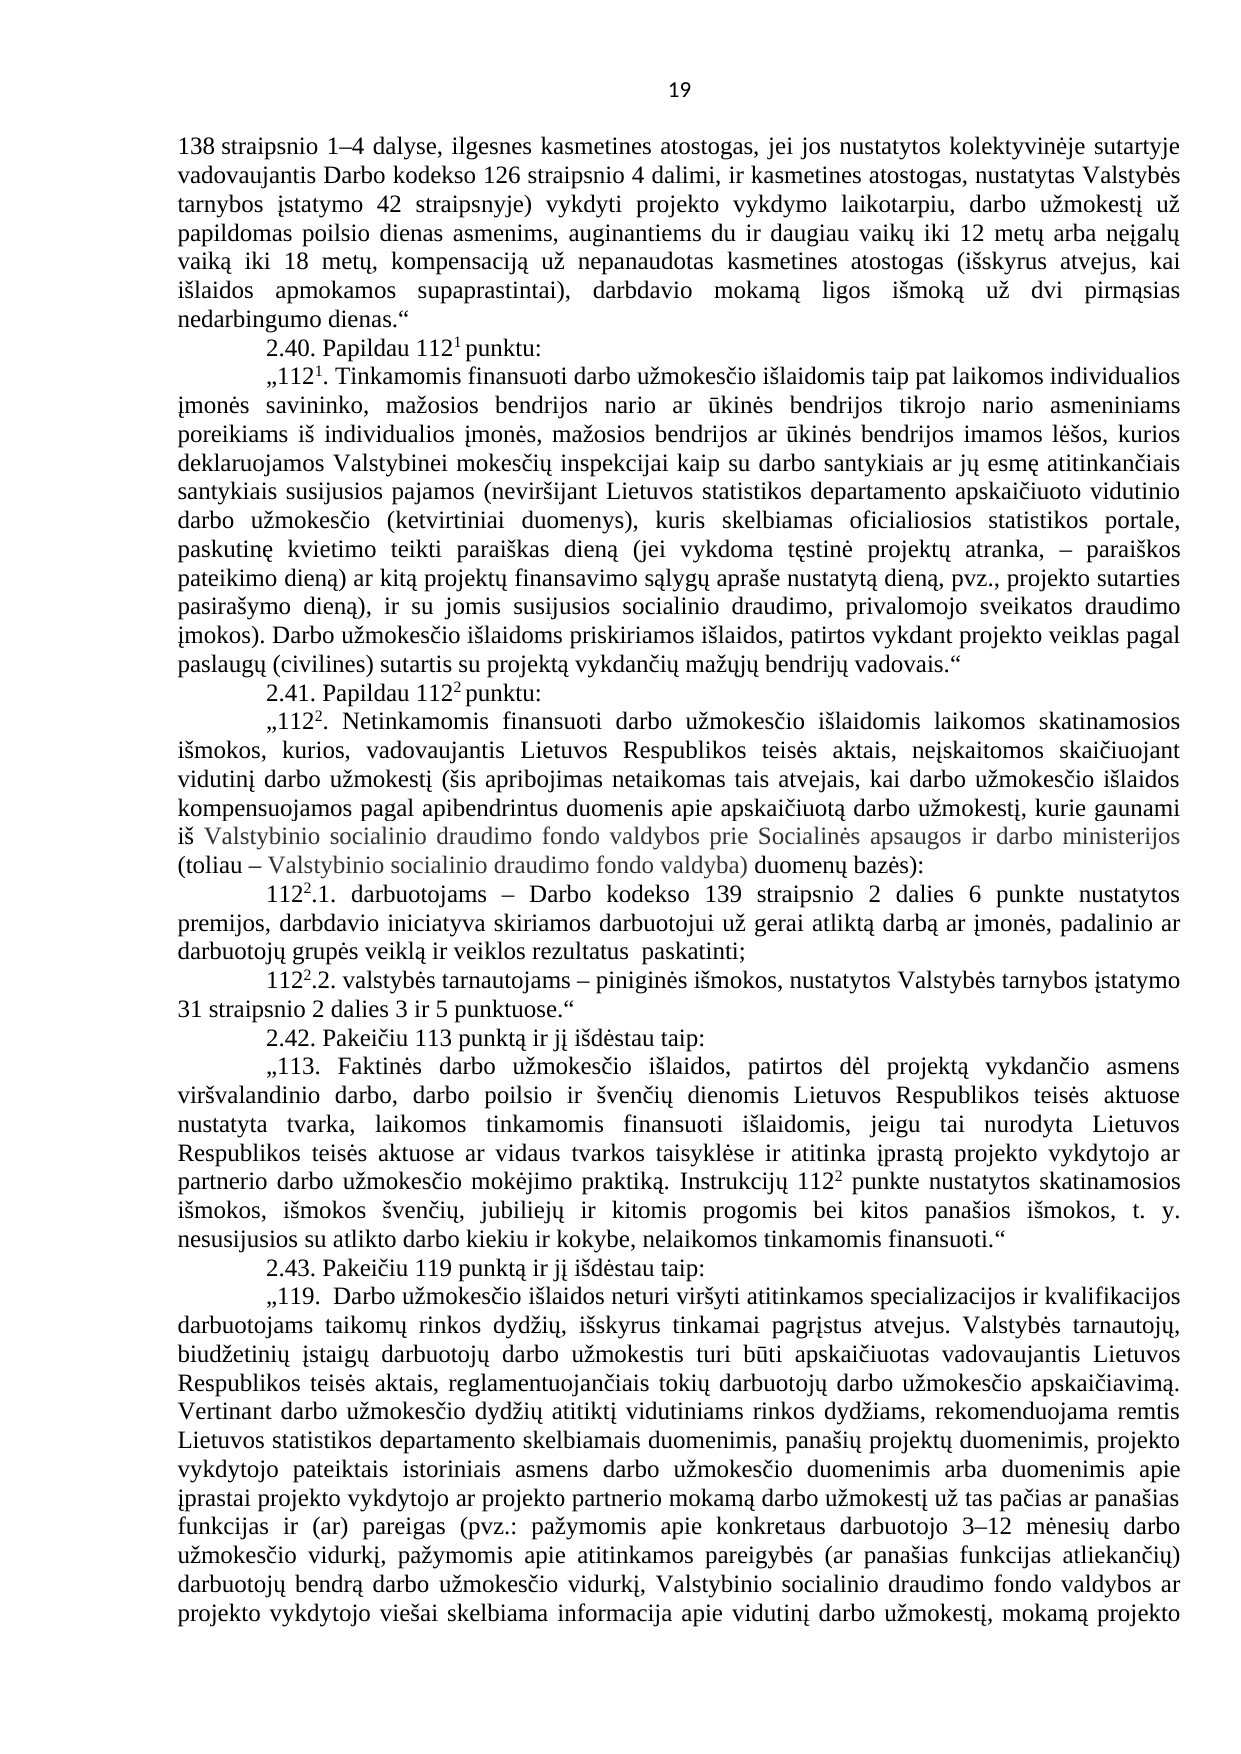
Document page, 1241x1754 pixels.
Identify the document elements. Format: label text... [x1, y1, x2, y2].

text 2.43. Pakeičiu 119 punktą ir jį išdėstau taip: [177, 1253, 1181, 1281]
text 2.40. Papildau 1121 punktu: [177, 333, 1181, 361]
text 2.42. Pakeičiu 113 punktą ir jį išdėstau taip: [177, 1023, 1181, 1051]
text 1122.1. darbuotojams – Darbo kodekso 139 straipsnio 2 dalies 6 punkte nustatytos premijos, darbdavio iniciatyva skiriamos darbuotojui už gerai atliktą darbą ar įmonės, padalinio ar darbuotojų grupės veiklą ir veiklos rezultatus paskatinti; [177, 879, 1181, 965]
text 138 straipsnio 1–4 dalyse, ilgesnes kasmetines atostogas, jei jos nustatytos kolektyvinėje sutartyje vadovaujantis Darbo kodekso 126 straipsnio 4 dalimi, ir kasmetines atostogas, nustatytas Valstybės tarnybos įstatymo 42 straipsnyje) vykdyti projekto vykdymo laikotarpiu, darbo užmokestį už papildomas poilsio dienas asmenims, auginantiems du ir daugiau vaikų iki 12 metų arba neįgalų vaiką iki 18 metų, kompensaciją už nepanaudotas kasmetines atostogas (išskyrus atvejus, kai išlaidos apmokamos supaprastintai), darbdavio mokamą ligos išmoką už dvi pirmąsias nedarbingumo dienas.“ [177, 131, 1181, 333]
text 2.41. Papildau 1122 punktu: [177, 678, 1181, 706]
text 1122.2. valstybės tarnautojams – piniginės išmokos, nustatytos Valstybės tarnybos įstatymo 31 straipsnio 2 dalies 3 ir 5 punktuose.“ [177, 965, 1181, 1023]
text „119. Darbo užmokesčio išlaidos neturi viršyti atitinkamos specializacijos ir kvalifikacijos darbuotojams taikomų rinkos dydžių, išskyrus tinkamai pagrįstus atvejus. Valstybės tarnautojų, biudžetinių įstaigų darbuotojų darbo užmokestis turi būti apskaičiuotas vadovaujantis Lietuvos Respublikos teisės aktais, reglamentuojančiais tokių darbuotojų darbo užmokesčio apskaičiavimą. Vertinant darbo užmokesčio dydžių atitiktį vidutiniams rinkos dydžiams, rekomenduojama remtis Lietuvos statistikos departamento skelbiamais duomenimis, panašių projektų duomenimis, projekto vykdytojo pateiktais istoriniais asmens darbo užmokesčio duomenimis arba duomenimis apie įprastai projekto vykdytojo ar projekto partnerio mokamą darbo užmokestį už tas pačias ar panašias funkcijas ir (ar) pareigas (pvz.: pažymomis apie konkretaus darbuotojo 3–12 mėnesių darbo užmokesčio vidurkį, pažymomis apie atitinkamos pareigybės (ar panašias funkcijas atliekančių) darbuotojų bendrą darbo užmokesčio vidurkį, Valstybinio socialinio draudimo fondo valdybos ar projekto vykdytojo viešai skelbiama informacija apie vidutinį darbo užmokestį, mokamą projekto [177, 1281, 1181, 1626]
text „113. Faktinės darbo užmokesčio išlaidos, patirtos dėl projektą vykdančio asmens viršvalandinio darbo, darbo poilsio ir švenčių dienomis Lietuvos Respublikos teisės aktuose nustatyta tvarka, laikomos tinkamomis finansuoti išlaidomis, jeigu tai nurodyta Lietuvos Respublikos teisės aktuose ar vidaus tvarkos taisyklėse ir atitinka įprastą projekto vykdytojo ar partnerio darbo užmokesčio mokėjimo praktiką. Instrukcijų 1122 punkte nustatytos skatinamosios išmokos, išmokos švenčių, jubiliejų ir kitomis progomis bei kitos panašios išmokos, t. y. nesusijusios su atlikto darbo kiekiu ir kokybe, nelaikomos tinkamomis finansuoti.“ [177, 1051, 1181, 1253]
text „1121. Tinkamomis finansuoti darbo užmokesčio išlaidomis taip pat laikomos individualios įmonės savininko, mažosios bendrijos nario ar ūkinės bendrijos tikrojo nario asmeniniams poreikiams iš individualios įmonės, mažosios bendrijos ar ūkinės bendrijos imamos lėšos, kurios deklaruojamos Valstybinei mokesčių inspekcijai kaip su darbo santykiais ar jų esmę atitinkančiais santykiais susijusios pajamos (neviršijant Lietuvos statistikos departamento apskaičiuoto vidutinio darbo užmokesčio (ketvirtiniai duomenys), kuris skelbiamas oficialiosios statistikos portale, paskutinę kvietimo teikti paraiškas dieną (jei vykdoma tęstinė projektų atranka, – paraiškos pateikimo dieną) ar kitą projektų finansavimo sąlygų apraše nustatytą dieną, pvz., projekto sutarties pasirašymo dieną), ir su jomis susijusios socialinio draudimo, privalomojo sveikatos draudimo įmokos). Darbo užmokesčio išlaidoms priskiriamos išlaidos, patirtos vykdant projekto veiklas pagal paslaugų (civilines) sutartis su projektą vykdančių mažųjų bendrijų vadovais.“ [177, 361, 1181, 678]
text „1122. Netinkamomis finansuoti darbo užmokesčio išlaidomis laikomos skatinamosios išmokos, kurios, vadovaujantis Lietuvos Respublikos teisės aktais, neįskaitomos skaičiuojant vidutinį darbo užmokestį (šis apribojimas netaikomas tais atvejais, kai darbo užmokesčio išlaidos kompensuojamos pagal apibendrintus duomenis apie apskaičiuotą darbo užmokestį, kurie gaunami iš Valstybinio socialinio draudimo fondo valdybos prie Socialinės apsaugos ir darbo ministerijos (toliau – Valstybinio socialinio draudimo fondo valdyba) duomenų bazės): [177, 706, 1181, 879]
